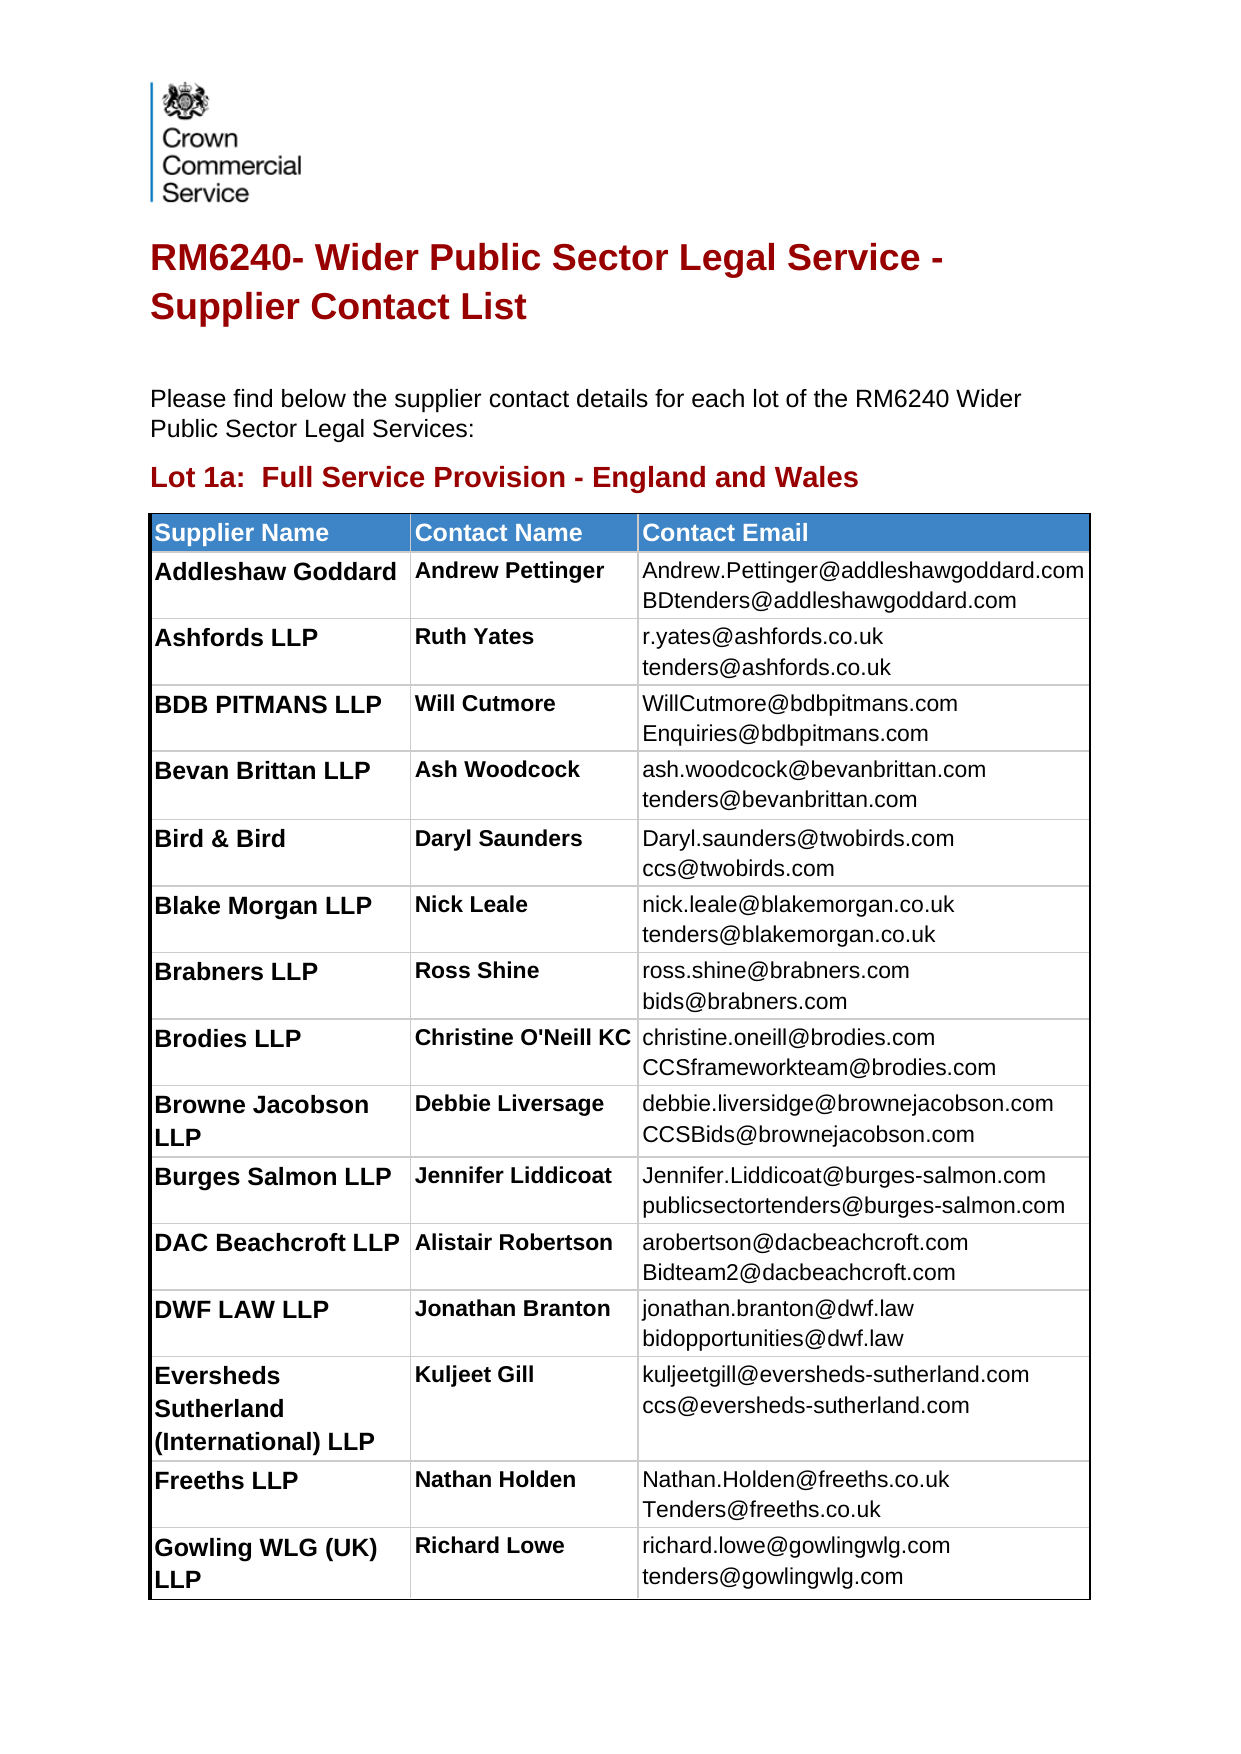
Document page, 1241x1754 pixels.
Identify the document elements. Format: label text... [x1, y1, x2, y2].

table_cell Will Cutmore [411, 686, 637, 750]
table_cell Bird & Bird [152, 820, 410, 885]
table_cell debbie.liversidge@brownejacobson.com CCSBids@brownejacobson.com [639, 1086, 1089, 1156]
table_cell Ashfords LLP [152, 619, 410, 684]
table_cell Kuljeet Gill [411, 1357, 637, 1460]
table_cell Addleshaw Goddard [152, 553, 410, 617]
table_cell christine.oneill@brodies.com CCSframeworkteam@brodies.com [639, 1020, 1089, 1084]
text Please find below the supplier contact details for each lot of the RM6240 Wider Public Sector Legal Services: [150, 384, 1090, 442]
table_cell Daryl.saunders@twobirds.com ccs@twobirds.com [639, 820, 1089, 885]
text Lot 1a: Full Service Provision - England and Wales [150, 461, 1090, 494]
table_cell r.yates@ashfords.co.uk tenders@ashfords.co.uk [639, 619, 1089, 684]
table_cell Brabners LLP [152, 953, 410, 1018]
table_cell Gowling WLG (UK) LLP [152, 1528, 410, 1598]
table_cell Bevan Brittan LLP [152, 752, 410, 819]
table_cell Jennifer.Liddicoat@burges-salmon.com publicsectortenders@burges-salmon.com [639, 1158, 1089, 1223]
table_cell Freeths LLP [152, 1462, 410, 1527]
table_cell ash.woodcock@bevanbrittan.com tenders@bevanbrittan.com [639, 752, 1089, 819]
table_cell Browne Jacobson LLP [152, 1086, 410, 1156]
table_cell Nathan.Holden@freeths.co.uk Tenders@freeths.co.uk [639, 1462, 1089, 1527]
table_cell Ross Shine [411, 953, 637, 1018]
table_cell Andrew Pettinger [411, 553, 637, 617]
table_cell Nathan Holden [411, 1462, 637, 1527]
table_cell Daryl Saunders [411, 820, 637, 885]
table_cell ross.shine@brabners.com bids@brabners.com [639, 953, 1089, 1018]
table_cell Ash Woodcock [411, 752, 637, 819]
table_cell Jonathan Branton [411, 1291, 637, 1356]
table_cell Jennifer Liddicoat [411, 1158, 637, 1223]
table_cell Burges Salmon LLP [152, 1158, 410, 1223]
table_cell BDB PITMANS LLP [152, 686, 410, 750]
table_cell Brodies LLP [152, 1020, 410, 1084]
table_header Contact Email [639, 514, 1089, 551]
picture [150, 75, 309, 209]
text RM6240- Wider Public Sector Legal Service - Supplier Contact List [150, 235, 1090, 328]
table_cell DWF LAW LLP [152, 1291, 410, 1356]
table_cell Ruth Yates [411, 619, 637, 684]
table_cell arobertson@dacbeachcroft.com Bidteam2@dacbeachcroft.com [639, 1224, 1089, 1289]
table_cell Debbie Liversage [411, 1086, 637, 1156]
table_cell Andrew.Pettinger@addleshawgoddard.com BDtenders@addleshawgoddard.com [639, 553, 1089, 617]
table_header Contact Name [411, 514, 637, 551]
table_cell Nick Leale [411, 887, 637, 952]
table_cell jonathan.branton@dwf.law bidopportunities@dwf.law [639, 1291, 1089, 1356]
table_cell Eversheds Sutherland (International) LLP [152, 1357, 410, 1460]
table_cell kuljeetgill@eversheds-sutherland.com ccs@eversheds-sutherland.com [639, 1357, 1089, 1460]
table_cell nick.leale@blakemorgan.co.uk tenders@blakemorgan.co.uk [639, 887, 1089, 952]
table_cell Richard Lowe [411, 1528, 637, 1598]
table_cell Alistair Robertson [411, 1224, 637, 1289]
table_cell richard.lowe@gowlingwlg.com tenders@gowlingwlg.com [639, 1528, 1089, 1598]
table_cell DAC Beachcroft LLP [152, 1224, 410, 1289]
table_cell WillCutmore@bdbpitmans.com Enquiries@bdbpitmans.com [639, 686, 1089, 750]
table_cell Blake Morgan LLP [152, 887, 410, 952]
table_header Supplier Name [152, 514, 410, 551]
table_cell Christine O'Neill KC [411, 1020, 637, 1084]
